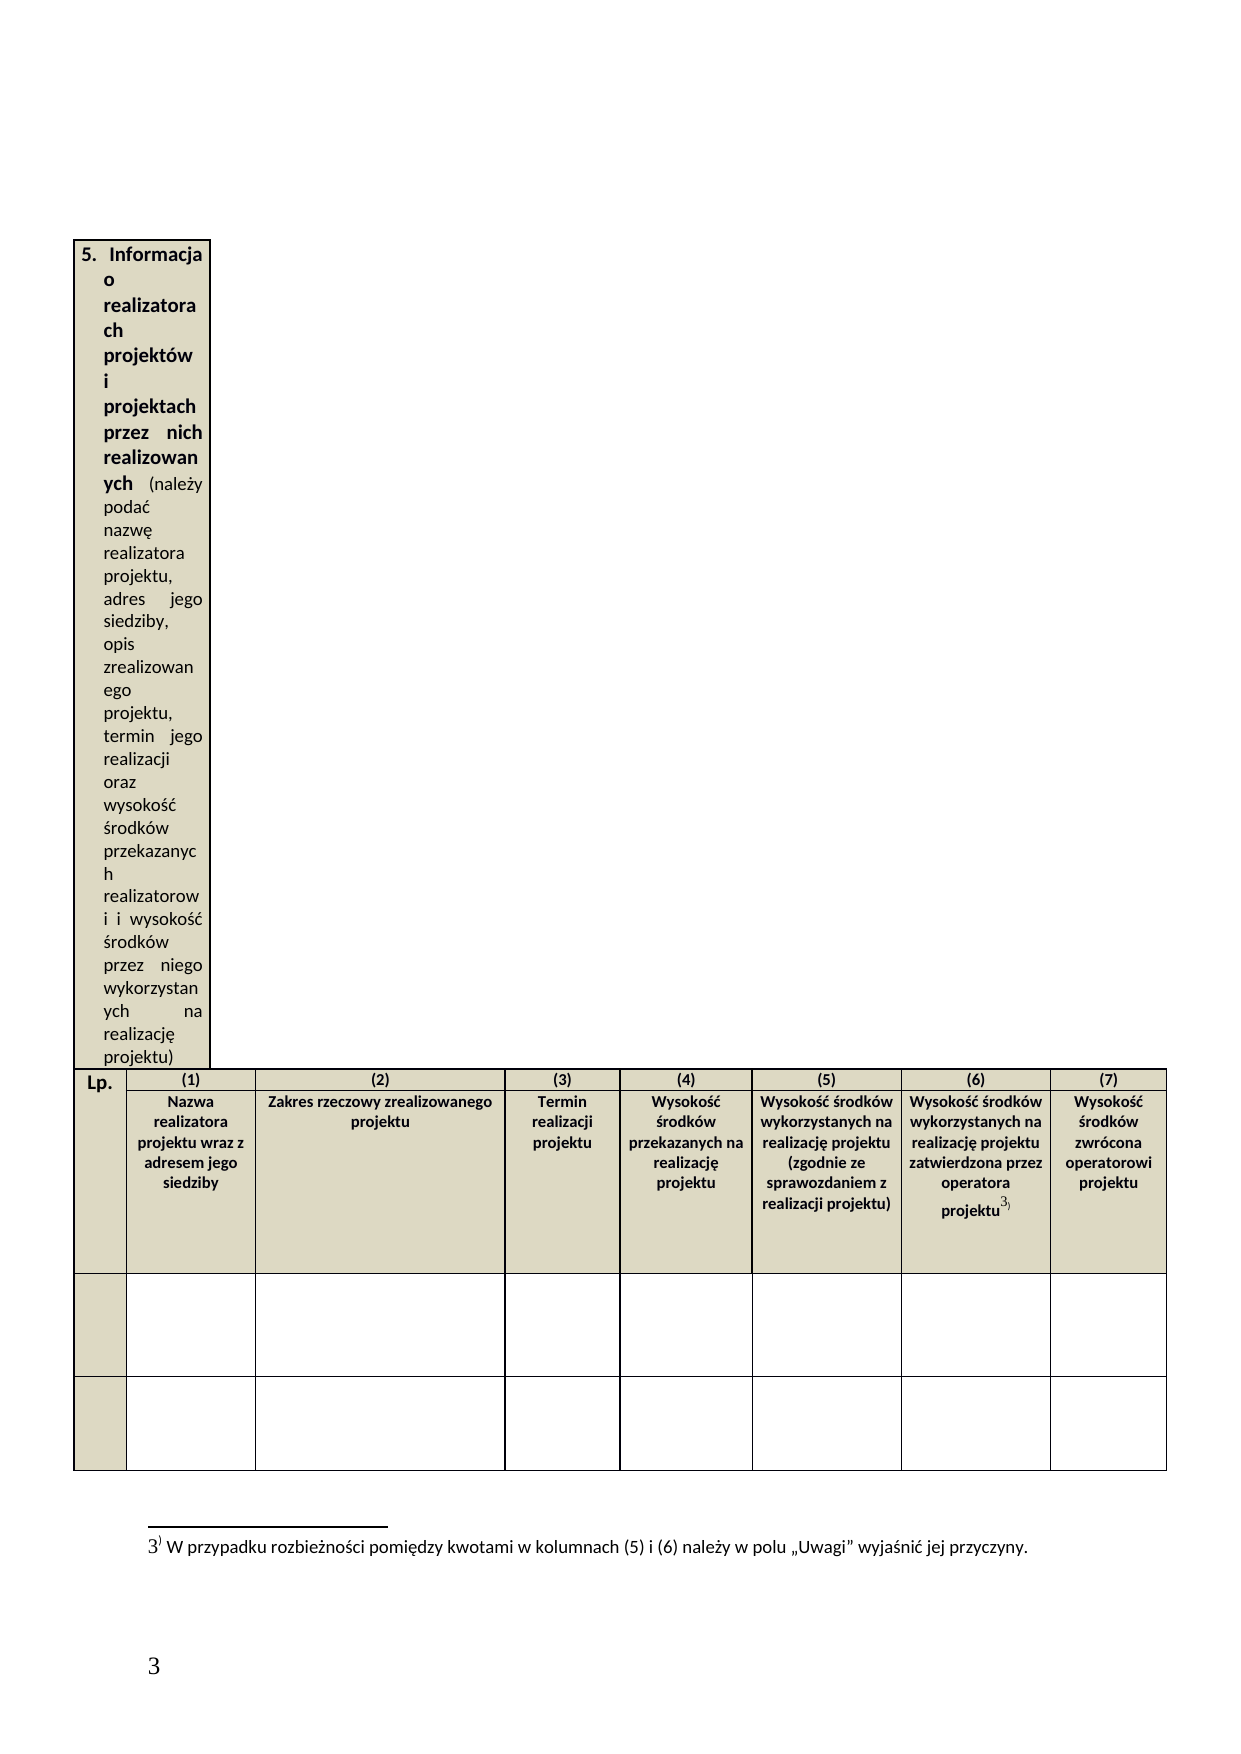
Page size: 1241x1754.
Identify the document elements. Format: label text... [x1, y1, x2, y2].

table_cell [753, 1325, 901, 1376]
table_cell (3) [506, 1070, 619, 1090]
table_cell (5) [753, 1070, 901, 1090]
table_cell [1051, 1428, 1166, 1470]
table_cell [753, 1377, 901, 1428]
table_header 5. Informacja o realizatorach projektów i projektach przez nich realizowanych (należy podać nazwę realizatora projektu, adres jego siedziby, opis zrealizowanego projektu, termin jego realizacji oraz wysokość środków przekazanych realizatorowi i wysokość środków przez niego wykorzystanych na realizację projektu) [75, 241, 209, 1068]
table_cell [127, 1274, 255, 1325]
table_cell [902, 1325, 1050, 1376]
table_cell Nazwa realizatora projektu wraz z adresem jego siedziby [127, 1091, 255, 1273]
table_cell [621, 1325, 752, 1376]
table_cell [256, 1428, 504, 1470]
table_cell [256, 1274, 504, 1325]
table_cell [902, 1428, 1050, 1470]
table_cell Termin realizacji projektu [506, 1091, 619, 1273]
table_cell [1051, 1377, 1166, 1428]
table_cell [506, 1325, 619, 1376]
table_cell [1051, 1274, 1166, 1325]
table_cell [127, 1325, 255, 1376]
table_cell [75, 1325, 126, 1376]
table_cell Lp. [75, 1070, 126, 1273]
table_cell [506, 1377, 619, 1428]
table_cell [75, 1377, 126, 1428]
table_cell [621, 1274, 752, 1325]
table_cell [75, 1274, 126, 1325]
table_cell (2) [256, 1070, 504, 1090]
table_cell (4) [621, 1070, 751, 1090]
table_cell (1) [127, 1070, 255, 1090]
table_cell Zakres rzeczowy zrealizowanego projektu [256, 1091, 504, 1273]
table_cell [1051, 1325, 1166, 1376]
table_cell [127, 1377, 255, 1428]
table_cell [753, 1274, 901, 1325]
table_cell [506, 1274, 619, 1325]
table_cell [753, 1428, 901, 1470]
table_cell (6) [902, 1070, 1050, 1090]
table_cell [256, 1377, 504, 1428]
table_cell [902, 1377, 1050, 1428]
table_cell Wysokość środków wykorzystanych na realizację projektu (zgodnie ze sprawozdaniem z realizacji projektu) [753, 1091, 901, 1273]
table_cell [902, 1274, 1050, 1325]
table_cell Wysokość środków zwrócona operatorowi projektu [1051, 1091, 1166, 1273]
table_cell [621, 1428, 752, 1470]
table_cell [506, 1428, 619, 1470]
table_cell [621, 1377, 752, 1428]
table_cell [256, 1325, 504, 1376]
table_cell (7) [1051, 1070, 1166, 1090]
table_cell [127, 1428, 255, 1470]
table_cell Wysokość środków wykorzystanych na realizację projektu zatwierdzona przez operatora projektu) [902, 1091, 1050, 1273]
table_cell Wysokość środków przekazanych na realizację projektu [621, 1091, 751, 1273]
table_cell [75, 1428, 126, 1470]
